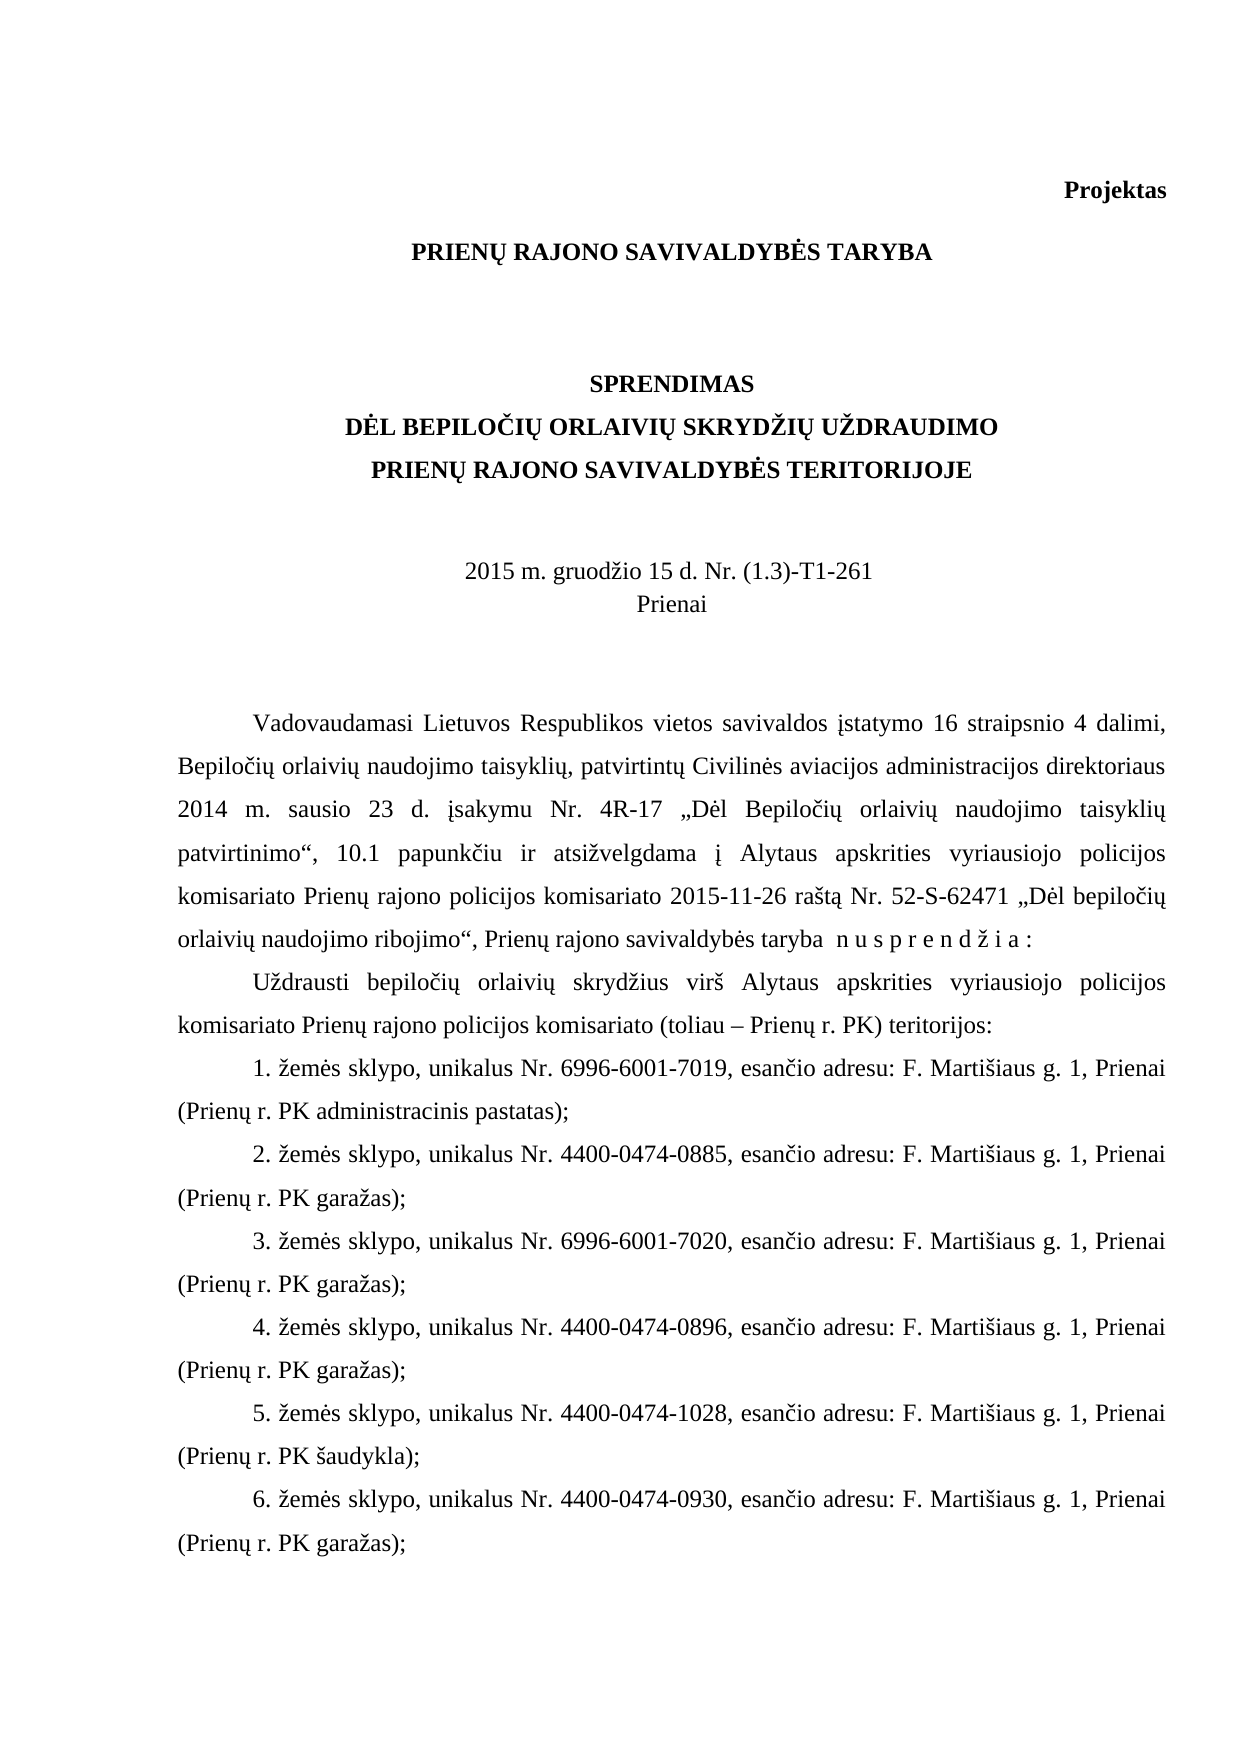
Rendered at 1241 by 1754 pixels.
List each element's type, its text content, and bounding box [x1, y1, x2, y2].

text PRIENŲ RAJONO SAVIVALDYBĖS TARYBA [177, 237, 1167, 265]
text Vadovaudamasi Lietuvos Respublikos vietos savivaldos įstatymo 16 straipsnio 4 dalimi, Bepiločių orlaivių naudojimo taisyklių, patvirtintų Civilinės aviacijos administracijos direktoriaus 2014 m. sausio 23 d. įsakymu Nr. 4R-17 „Dėl Bepiločių orlaivių naudojimo taisyklių patvirtinimo“, 10.1 papunkčiu ir atsižvelgdama į Alytaus apskrities vyriausiojo policijos komisariato Prienų rajono policijos komisariato 2015-11-26 raštą Nr. 52-S-62471 „Dėl bepiločių orlaivių naudojimo ribojimo“, Prienų rajono savivaldybės taryba nusprendžia: [177, 708, 1167, 953]
text 1. žemės sklypo, unikalus Nr. 6996-6001-7019, esančio adresu: F. Martišiaus g. 1, Prienai (Prienų r. PK administracinis pastatas); [177, 1053, 1167, 1125]
text 4. žemės sklypo, unikalus Nr. 4400-0474-0896, esančio adresu: F. Martišiaus g. 1, Prienai (Prienų r. PK garažas); [177, 1312, 1167, 1384]
text SPRENDIMAS [177, 369, 1167, 397]
text Prienai [177, 589, 1167, 618]
text 2. žemės sklypo, unikalus Nr. 4400-0474-0885, esančio adresu: F. Martišiaus g. 1, Prienai (Prienų r. PK garažas); [177, 1139, 1167, 1211]
text Uždrausti bepiločių orlaivių skrydžius virš Alytaus apskrities vyriausiojo policijos komisariato Prienų rajono policijos komisariato (toliau – Prienų r. PK) teritorijos: [177, 967, 1167, 1039]
text PRIENŲ RAJONO SAVIVALDYBĖS TERITORIJOJE [177, 455, 1167, 484]
text 6. žemės sklypo, unikalus Nr. 4400-0474-0930, esančio adresu: F. Martišiaus g. 1, Prienai (Prienų r. PK garažas); [177, 1484, 1167, 1556]
text DĖL BEPILOČIŲ ORLAIVIŲ SKRYDŽIŲ UŽDRAUDIMO [177, 412, 1167, 441]
text Projektas [177, 175, 1167, 204]
text 5. žemės sklypo, unikalus Nr. 4400-0474-1028, esančio adresu: F. Martišiaus g. 1, Prienai (Prienų r. PK šaudykla); [177, 1398, 1167, 1470]
text 3. žemės sklypo, unikalus Nr. 6996-6001-7020, esančio adresu: F. Martišiaus g. 1, Prienai (Prienų r. PK garažas); [177, 1226, 1167, 1298]
text 2015 m. gruodžio 15 d. Nr. (1.3)-T1-261 [177, 556, 1167, 585]
